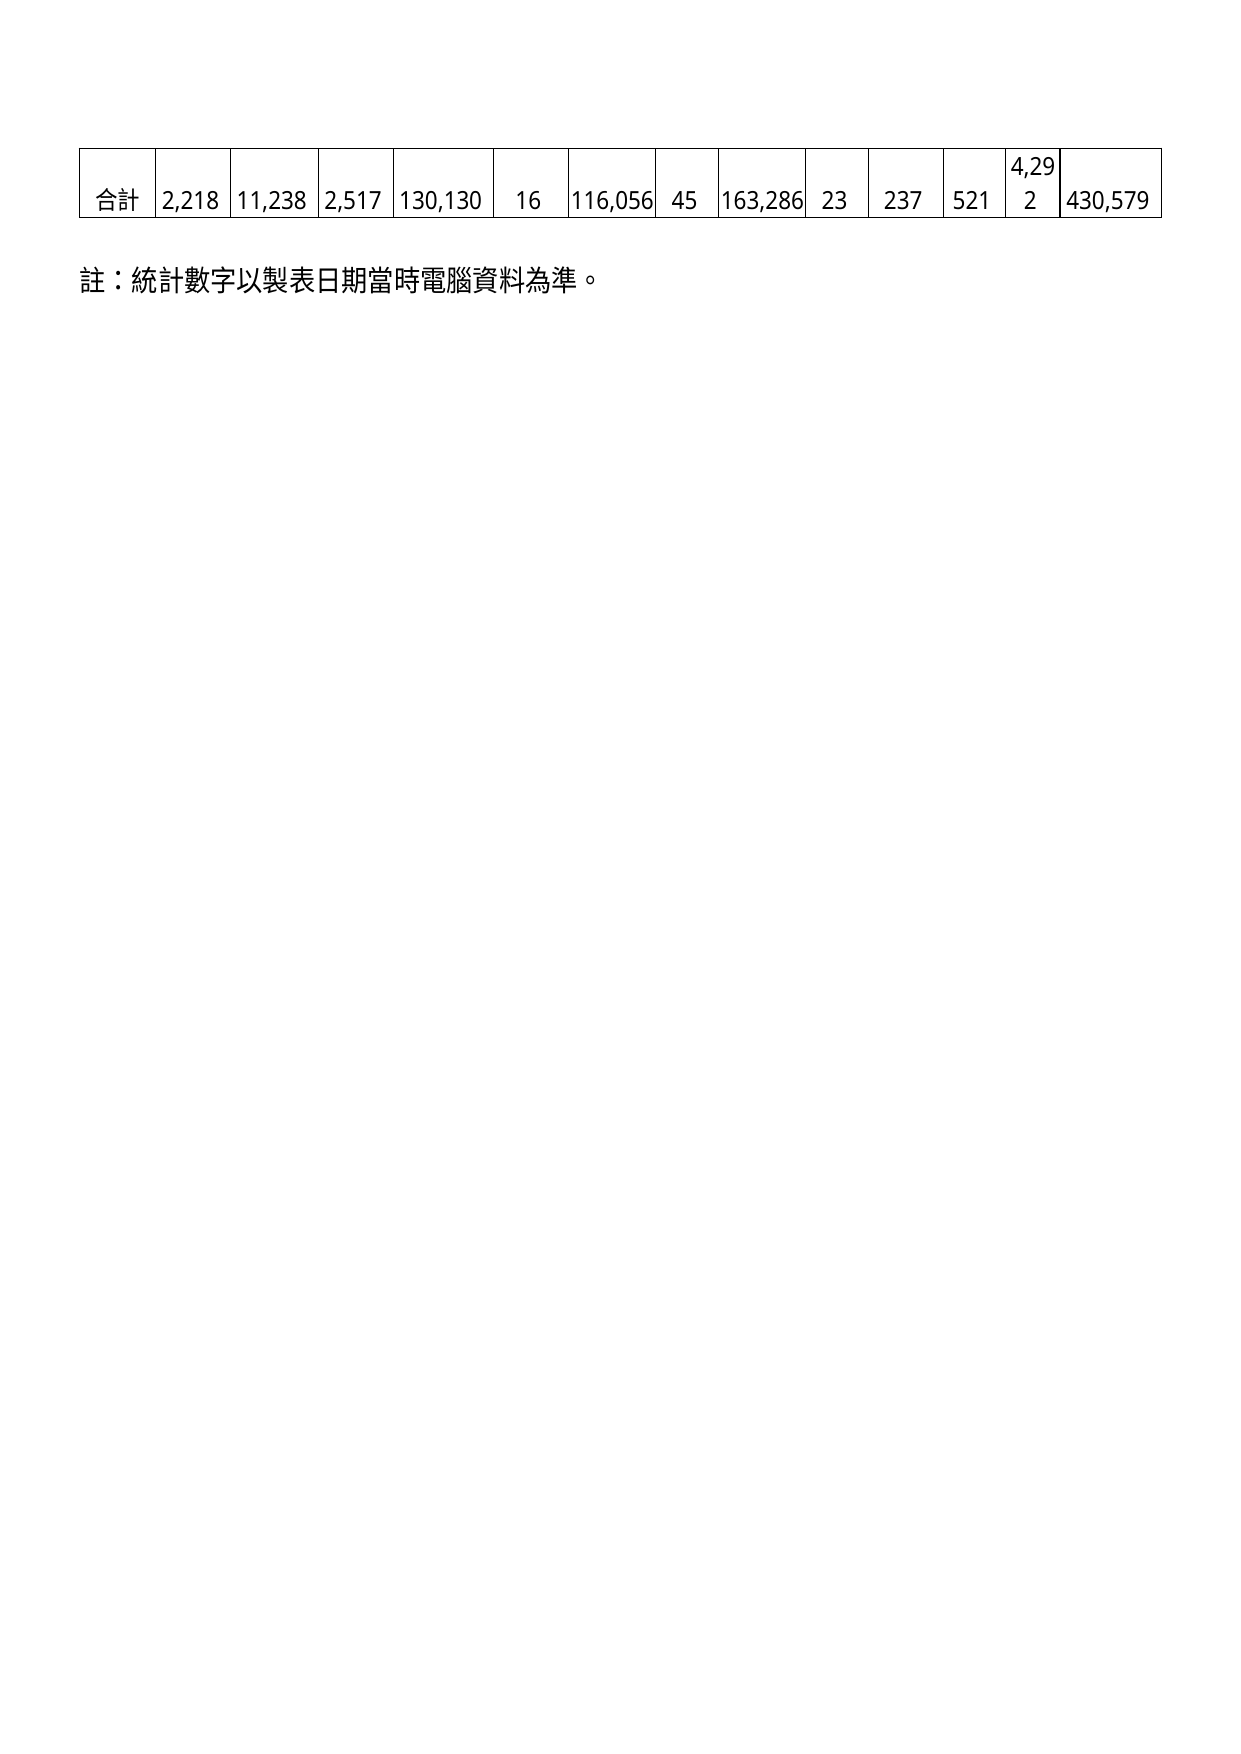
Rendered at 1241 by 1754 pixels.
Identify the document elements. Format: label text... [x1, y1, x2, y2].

table_cell 237 [869, 149, 943, 217]
table_cell 註：統計數字以製表日期當時電腦資料為準。 [79, 218, 1161, 300]
table_cell 2,218 [156, 149, 230, 217]
table_cell 45 [656, 149, 718, 217]
table_cell 163,286 [719, 149, 805, 217]
table_cell 130,130 [394, 149, 493, 217]
table_cell 430,579 [1061, 149, 1161, 217]
table_cell 2,517 [319, 149, 393, 217]
table_cell 11,238 [231, 149, 318, 217]
table_cell 521 [944, 149, 1005, 217]
table_cell 4,292 [1006, 149, 1059, 217]
table_cell 合計 [80, 149, 155, 217]
table_cell 16 [494, 149, 568, 217]
table_cell 116,056 [569, 149, 655, 217]
table_cell 23 [806, 149, 868, 217]
